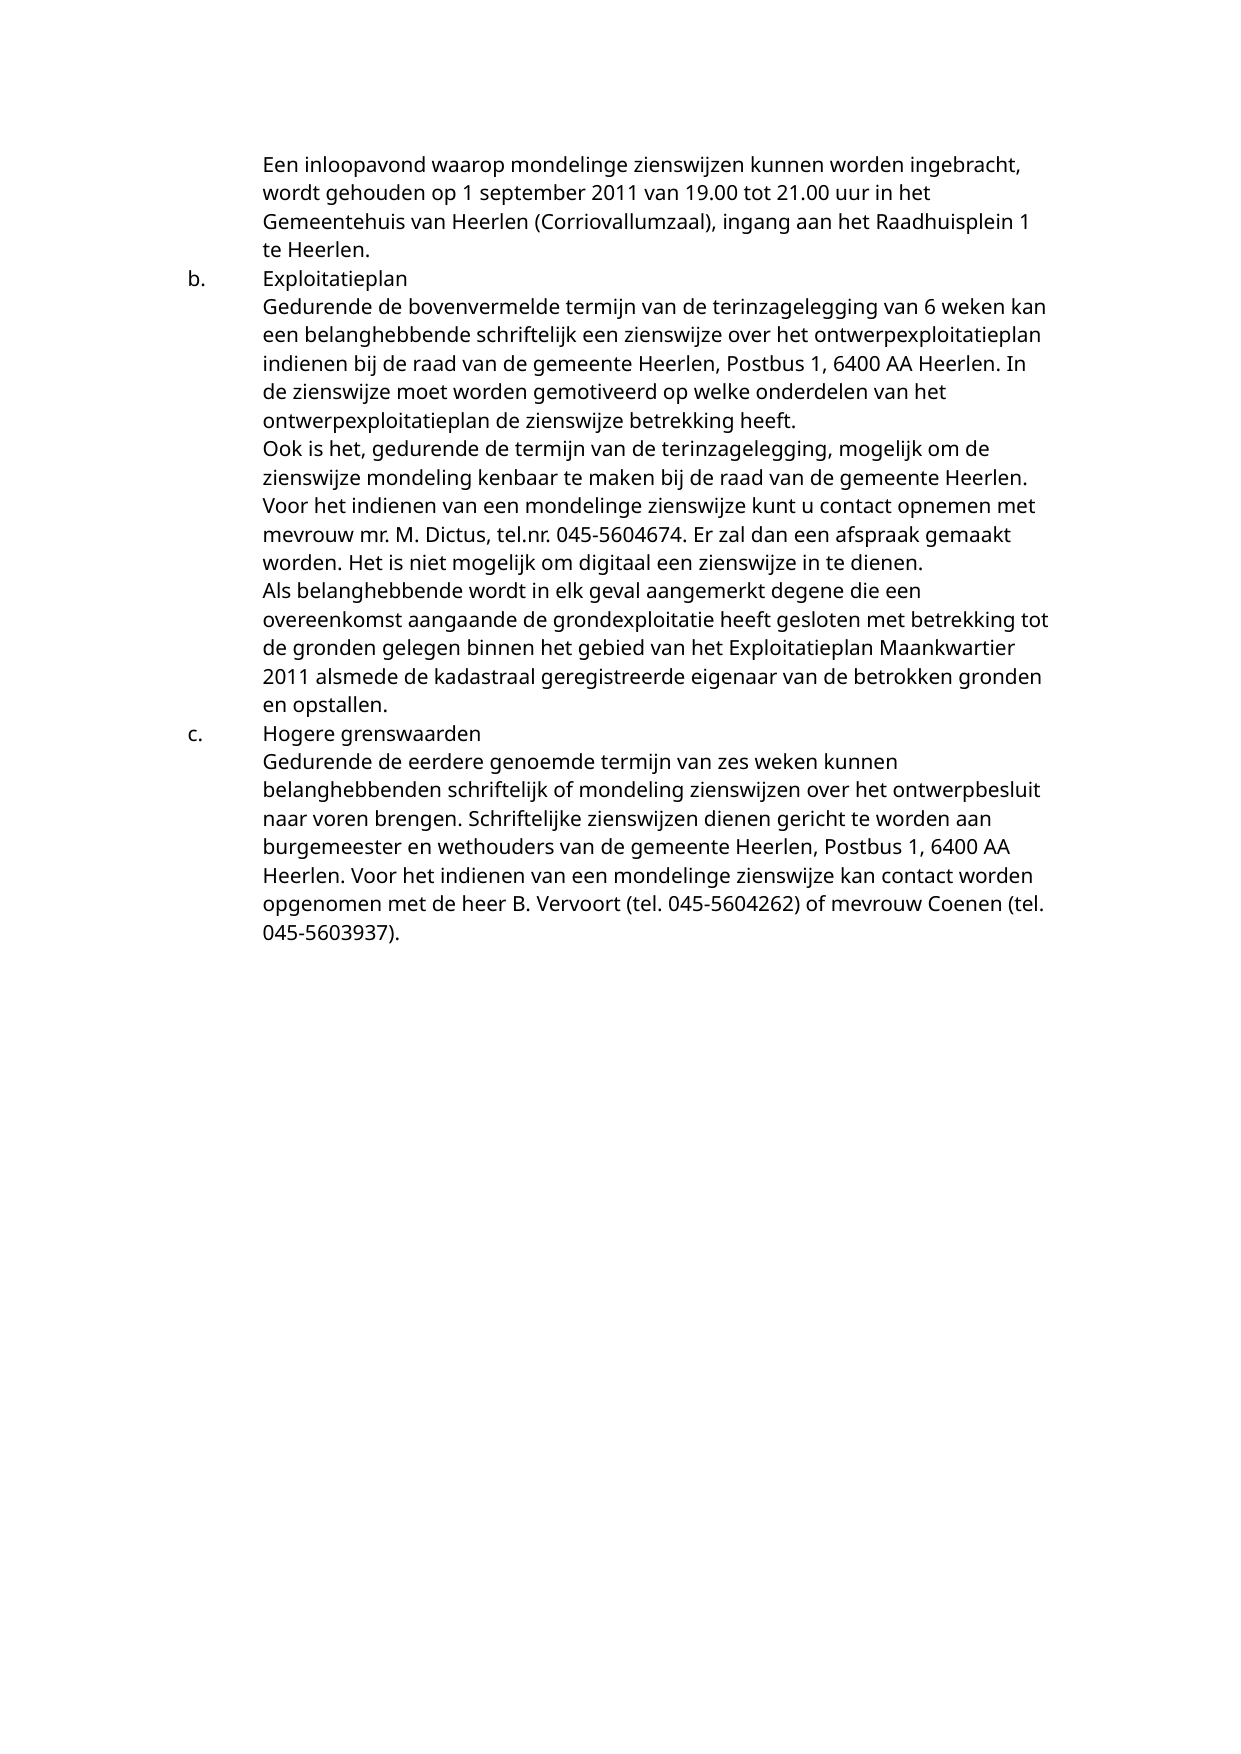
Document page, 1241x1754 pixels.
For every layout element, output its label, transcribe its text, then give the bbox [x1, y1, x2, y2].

list Als belanghebbende wordt in elk geval aangemerkt degene die een overeenkomst aangaande de grondexploitatie heeft gesloten met betrekking tot de gronden gelegen binnen het gebied van het Exploitatieplan Maankwartier 2011 alsmede de kadastraal geregistreerde eigenaar van de betrokken gronden en opstallen. [187, 577, 1053, 719]
list Gedurende de eerdere genoemde termijn van zes weken kunnen belanghebbenden schriftelijk of mondeling zienswijzen over het ontwerpbesluit naar voren brengen. Schriftelijke zienswijzen dienen gericht te worden aan burgemeester en wethouders van de gemeente Heerlen, Postbus 1, 6400 AA Heerlen. Voor het indienen van een mondelinge zienswijze kan contact worden opgenomen met de heer B. Vervoort (tel. 045-5604262) of mevrouw Coenen (tel. 045-5603937). [187, 747, 1053, 946]
list Ook is het, gedurende de termijn van de terinzagelegging, mogelijk om de zienswijze mondeling kenbaar te maken bij de raad van de gemeente Heerlen. Voor het indienen van een mondelinge zienswijze kunt u contact opnemen met mevrouw mr. M. Dictus, tel.nr. 045-5604674. Er zal dan een afspraak gemaakt worden. Het is niet mogelijk om digitaal een zienswijze in te dienen. [187, 434, 1053, 577]
list Gedurende de bovenvermelde termijn van de terinzagelegging van 6 weken kan een belanghebbende schriftelijk een zienswijze over het ontwerpexploitatieplan indienen bij de raad van de gemeente Heerlen, Postbus 1, 6400 AA Heerlen. In de zienswijze moet worden gemotiveerd op welke onderdelen van het ontwerpexploitatieplan de zienswijze betrekking heeft. [187, 292, 1053, 434]
list Hogere grenswaarden [187, 719, 1053, 747]
list Exploitatieplan [187, 264, 1053, 292]
list Een inloopavond waarop mondelinge zienswijzen kunnen worden ingebracht, wordt gehouden op 1 september 2011 van 19.00 tot 21.00 uur in het Gemeentehuis van Heerlen (Corriovallumzaal), ingang aan het Raadhuisplein 1 te Heerlen. [187, 150, 1053, 264]
